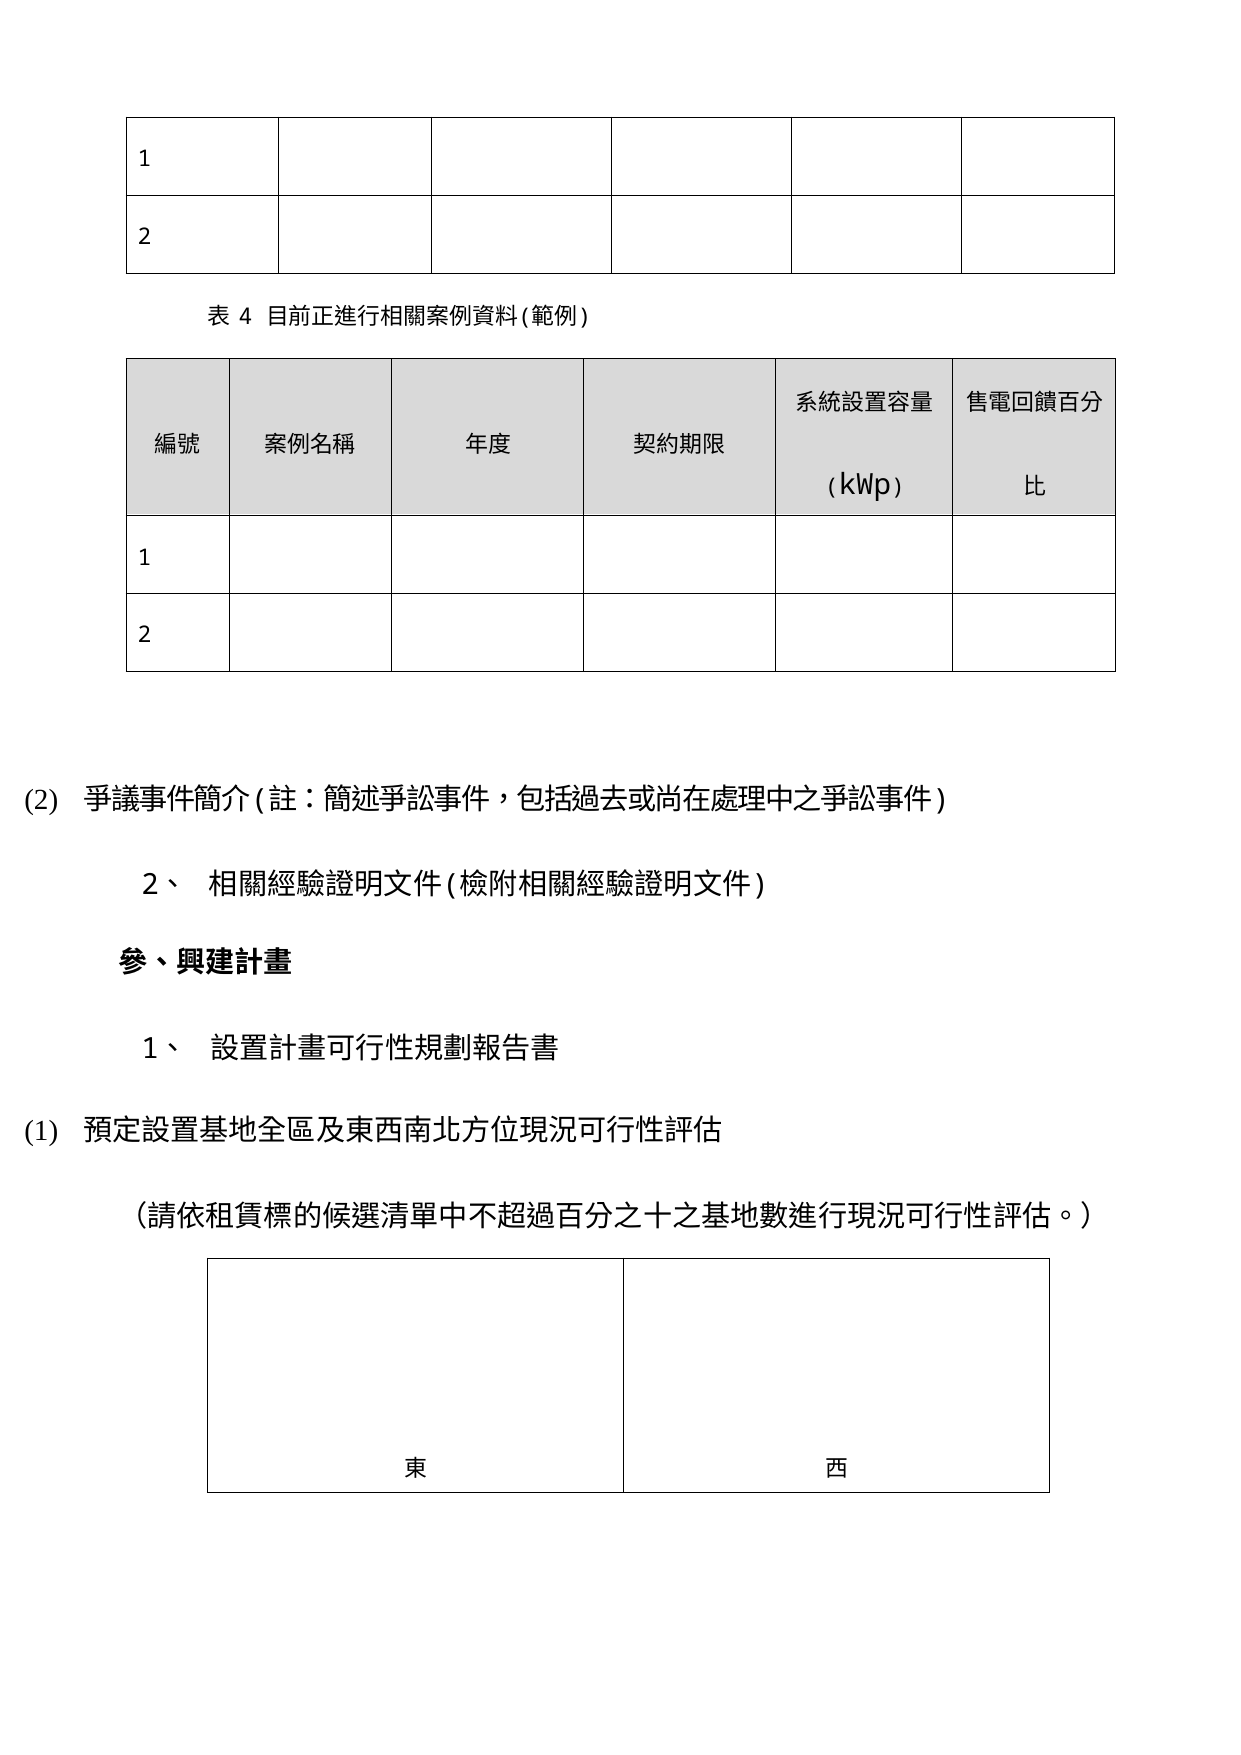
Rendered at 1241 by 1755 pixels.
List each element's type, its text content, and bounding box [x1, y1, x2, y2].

table_cell [432, 196, 611, 273]
table_header [962, 118, 1114, 195]
table_cell 1 [127, 516, 229, 593]
table_header 東 [208, 1259, 623, 1492]
table_cell [230, 516, 391, 593]
text 參、興建計畫 [118, 939, 1163, 981]
list 爭議事件簡介(註：簡述爭訟事件，包括過去或尚在處理中之爭訟事件) [24, 775, 1163, 818]
table_cell 2 [127, 594, 229, 671]
table_cell [584, 516, 775, 593]
table_header 1 [127, 118, 278, 195]
table_cell [584, 594, 775, 671]
list 預定設置基地全區及東西南北方位現況可行性評估 [24, 1107, 1163, 1149]
table_header 西 [624, 1259, 1049, 1492]
table_cell [953, 594, 1115, 671]
table_header 系統設置容量 (kWp) [776, 359, 952, 514]
table_cell [612, 196, 791, 273]
table_header 案例名稱 [230, 359, 391, 514]
table_cell [392, 594, 583, 671]
text （請依租賃標的候選清單中不超過百分之十之基地數進行現況可行性評估。） [118, 1192, 1163, 1234]
table_header [792, 118, 961, 195]
table_cell [792, 196, 961, 273]
table_cell [953, 516, 1115, 593]
table_header 年度 [392, 359, 583, 514]
table_header 售電回饋百分 比 [953, 359, 1115, 514]
table_cell 2 [127, 196, 278, 273]
table_header [612, 118, 791, 195]
table_header [279, 118, 431, 195]
table_header [432, 118, 611, 195]
table_cell [230, 594, 391, 671]
text 表 4 目前正進行相關案例資料(範例) [207, 298, 1163, 331]
text 2、 相關經驗證明文件(檢附相關經驗證明文件) [141, 861, 1163, 903]
table_cell [776, 516, 952, 593]
table_cell [279, 196, 431, 273]
text 1、 設置計畫可行性規劃報告書 [141, 1024, 1163, 1067]
table_cell [962, 196, 1114, 273]
table_cell [392, 516, 583, 593]
table_cell [776, 594, 952, 671]
table_header 編號 [127, 359, 229, 514]
table_header 契約期限 [584, 359, 775, 514]
